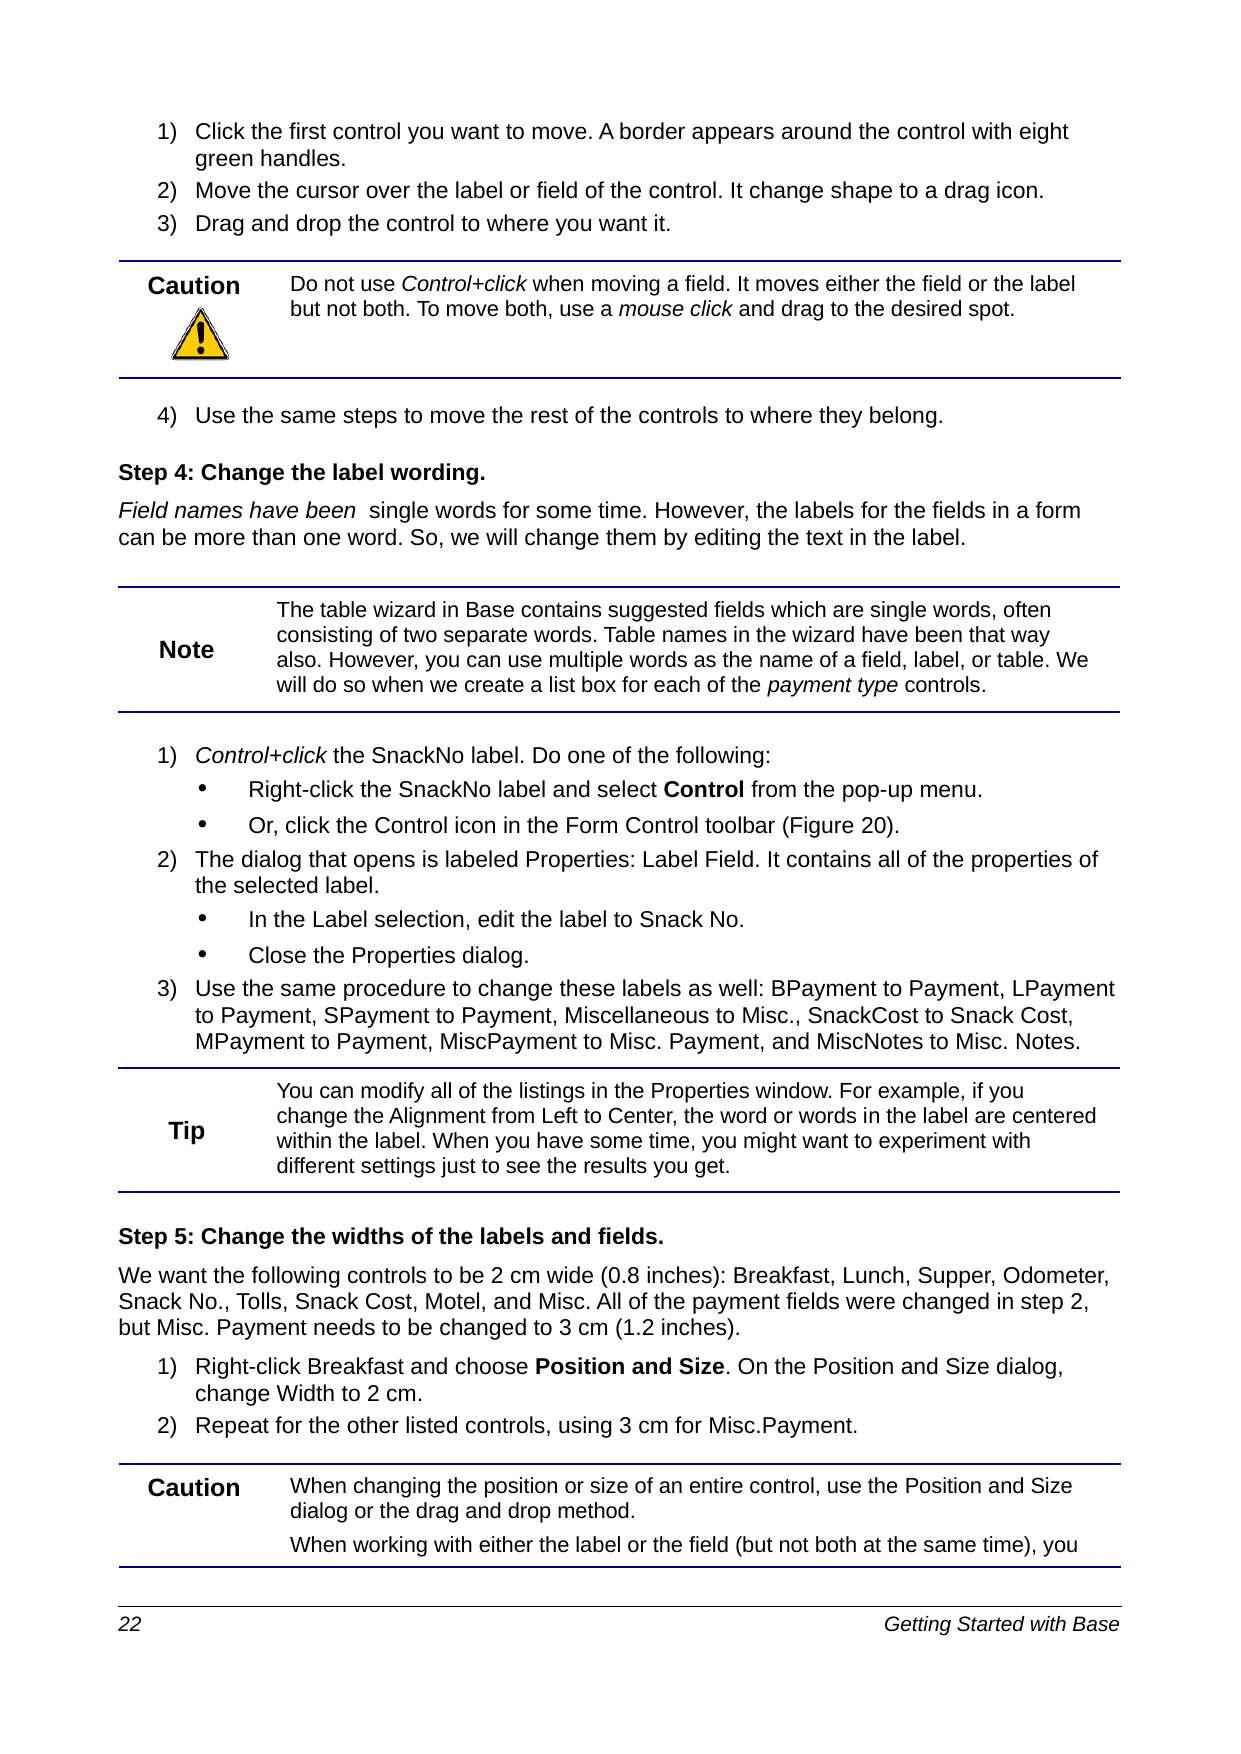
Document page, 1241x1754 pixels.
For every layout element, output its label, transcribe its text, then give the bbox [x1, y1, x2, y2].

list The dialog that opens is labeled Properties: Label Field. It contains all of the properties of the selected label. [177, 846, 1122, 898]
list Right-click the SnackNo label and select Control from the pop-up menu. [195, 775, 1122, 804]
list Control+click the SnackNo label. Do one of the following: [177, 742, 1122, 768]
table_header When changing the position or size of an entire control, use the Position and Size dialog or the drag and drop method. When working with either the label or the field (but not both at the same time), you [269, 1465, 1121, 1566]
text We want the following controls to be 2 cm wide (0.8 inches): Breakfast, Lunch, Supper, Odometer, Snack No., Tolls, Snack Cost, Motel, and Misc. All of the payment fields were changed in step 2, but Misc. Payment needs to be changed to 3 cm (1.2 inches). [118, 1262, 1122, 1341]
table_header Caution [119, 262, 269, 377]
table_header Do not use Control+click when moving a field. It moves either the field or the label but not both. To move both, use a mouse click and drag to the desired spot. [269, 262, 1121, 377]
text Field names have been single words for some time. However, the labels for the fields in a form can be more than one word. So, we will change them by editing the text in the label. [118, 497, 1122, 550]
table_header Note [118, 588, 255, 711]
table_header Caution [119, 1465, 269, 1566]
picture [167, 303, 233, 364]
list Repeat for the other listed controls, using 3 cm for Misc.Payment. [177, 1412, 1122, 1438]
list Click the first control you want to move. A border appears around the control with eight green handles. [177, 118, 1122, 171]
text Step 5: Change the widths of the labels and fields. [118, 1223, 1122, 1249]
list Right-click Breakfast and choose Position and Size. On the Position and Size dialog, change Width to 2 cm. [177, 1353, 1122, 1406]
text Step 4: Change the label wording. [118, 458, 1122, 485]
table_header You can modify all of the listings in the Properties window. For example, if you change the Alignment from Left to Center, the word or words in the label are centered within the label. When you have some time, you might want to experiment with different settings just to see the results you get. [255, 1069, 1119, 1191]
list Or, click the Control icon in the Form Control toolbar (Figure 20). [195, 810, 1122, 839]
list Move the cursor over the label or field of the control. It change shape to a drag icon. [177, 177, 1122, 203]
list Drag and drop the control to where you want it. [177, 210, 1122, 236]
table_header Tip [118, 1069, 255, 1191]
list Use the same steps to move the rest of the controls to where they belong. [177, 402, 1122, 429]
list In the Label selection, edit the label to Snack No. [195, 904, 1122, 934]
list Close the Properties dialog. [195, 940, 1122, 969]
table_header The table wizard in Base contains suggested fields which are single words, often consisting of two separate words. Table names in the wizard have been that way also. However, you can use multiple words as the name of a field, label, or table. We will do so when we create a list box for each of the payment type controls. [255, 588, 1119, 711]
list Use the same procedure to change these labels as well: BPayment to Payment, LPayment to Payment, SPayment to Payment, Miscellaneous to Misc., SnackCost to Snack Cost, MPayment to Payment, MiscPayment to Misc. Payment, and MiscNotes to Misc. Notes. [177, 975, 1122, 1054]
